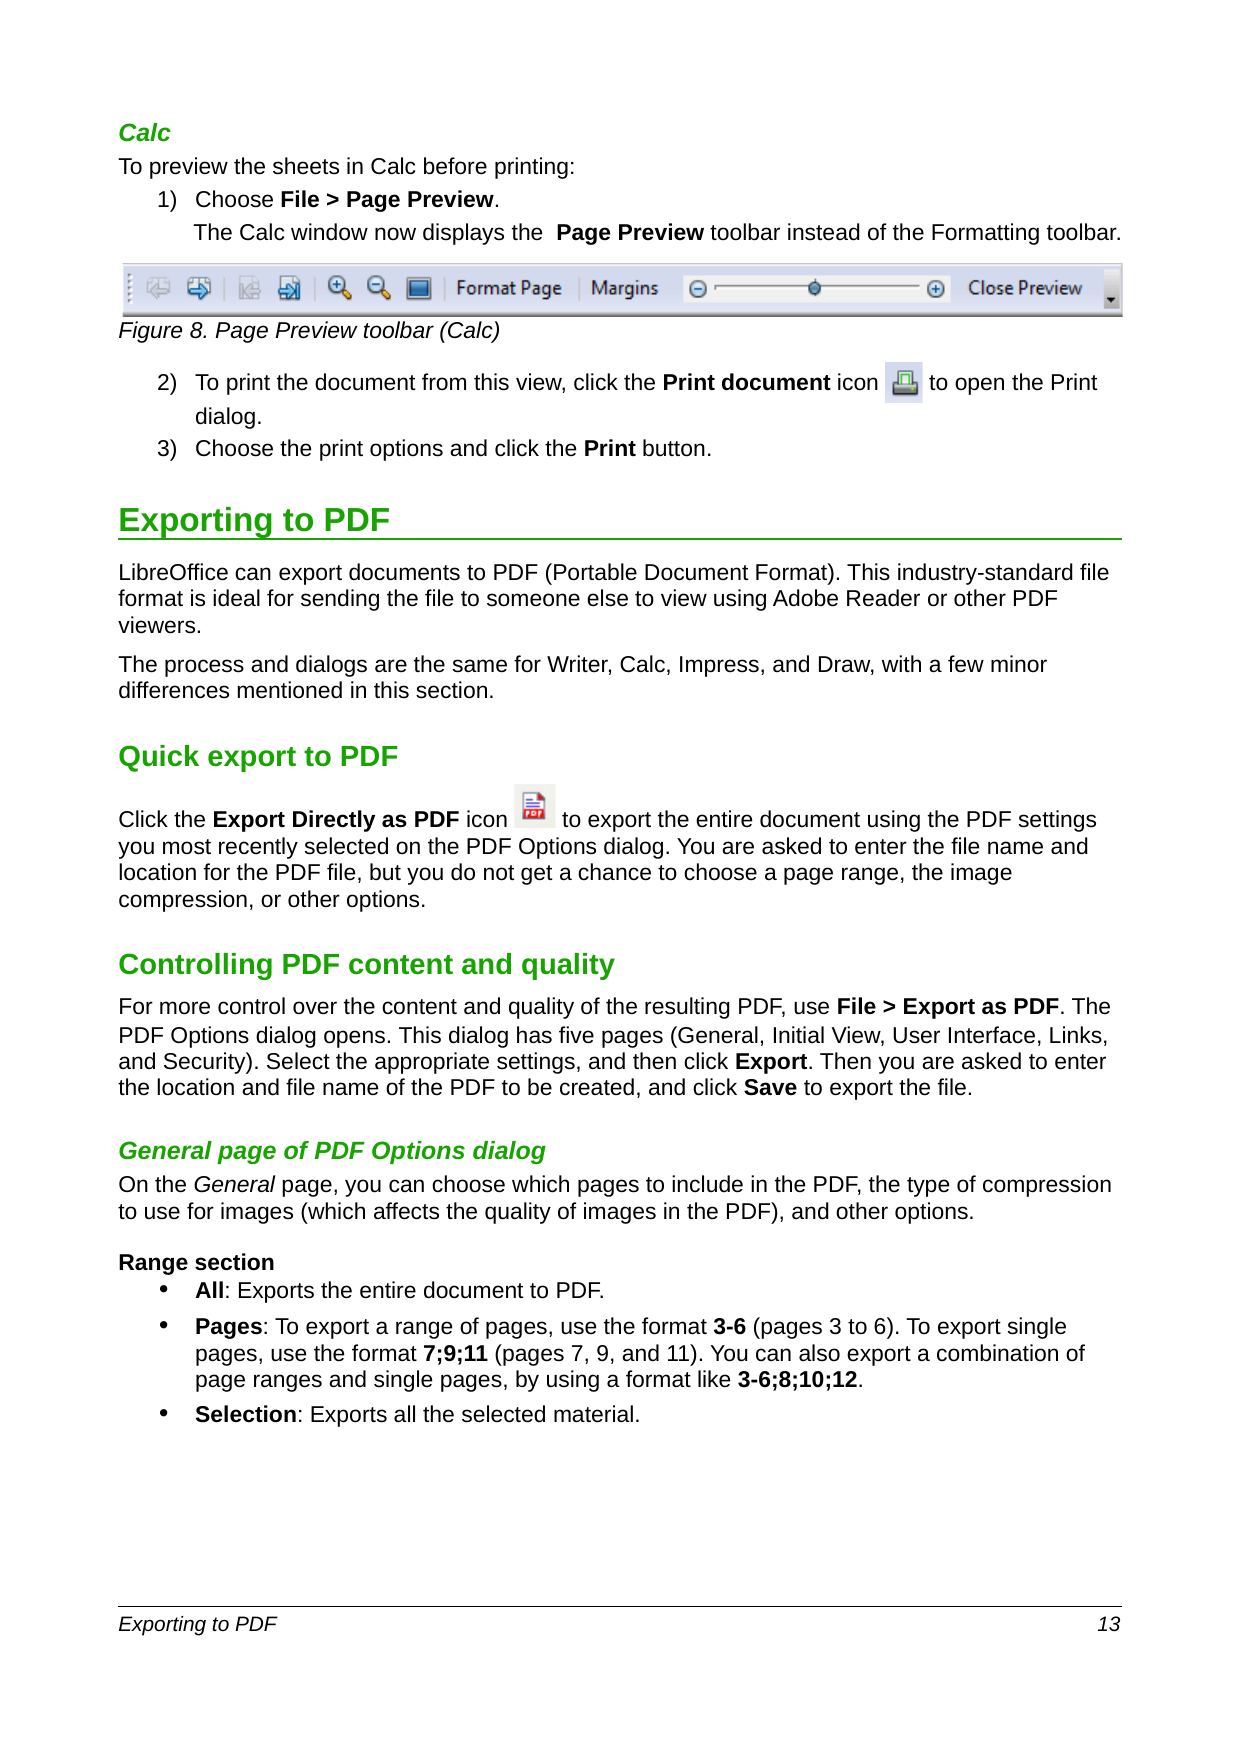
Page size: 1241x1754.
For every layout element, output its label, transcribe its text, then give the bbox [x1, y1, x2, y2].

subtitle Quick export to PDF [118, 739, 1122, 772]
list Choose the print options and click the Print button. [177, 435, 1122, 462]
text Click the Export Directly as PDF icon to export the entire document using the PDF settings you most recently selected on the PDF Options dialog. You are asked to enter the file name and location for the PDF file, but you do not get a chance to choose a page range, the image compression, or other options. [118, 785, 1122, 912]
subtitle Controlling PDF content and quality [118, 947, 1122, 981]
list Choose File > Page Preview. [177, 186, 1122, 212]
list Selection: Exports all the selected material. [156, 1399, 1122, 1428]
list The Calc window now displays the Page Preview toolbar instead of the Formatting toolbar. [193, 219, 1122, 245]
subtitle General page of PDF Options dialog [118, 1136, 1122, 1165]
text Range section [118, 1249, 1122, 1276]
list To print the document from this view, click the Print document icon to open the Print dialog. [177, 362, 1122, 429]
text LibreOffice can export documents to PDF (Portable Document Format). This industry-standard file format is ideal for sending the file to someone else to view using Adobe Reader or other PDF viewers. [118, 559, 1122, 638]
subtitle Calc [118, 118, 1122, 147]
list To preview the sheets in Calc before printing: [118, 153, 1122, 180]
list All: Exports the entire document to PDF. [156, 1276, 1122, 1305]
list Pages: To export a range of pages, use the format 3-6 (pages 3 to 6). To export single pages, use the format 7;9;11 (pages 7, 9, and 11). You can also export a combination of page ranges and single pages, by using a format like 3-6;8;10;12. [156, 1311, 1122, 1393]
picture [885, 362, 923, 403]
text Figure 8. Page Preview toolbar (Calc) [118, 264, 1127, 343]
picture [122, 263, 1123, 317]
picture [514, 784, 556, 828]
text On the General page, you can choose which pages to include in the PDF, the type of compression to use for images (which affects the quality of images in the PDF), and other options. [118, 1171, 1122, 1224]
text For more control over the content and quality of the resulting PDF, use File > Export as PDF. The PDF Options dialog opens. This dialog has five pages (General, Initial View, User Interface, Links, and Security). Select the appropriate settings, and then click Export. Then you are asked to enter the location and file name of the PDF to be created, and click Save to export the file. [118, 993, 1122, 1101]
subtitle Exporting to PDF [118, 500, 1122, 538]
text The process and dialogs are the same for Writer, Calc, Impress, and Draw, with a few minor differences mentioned in this section. [118, 651, 1122, 703]
